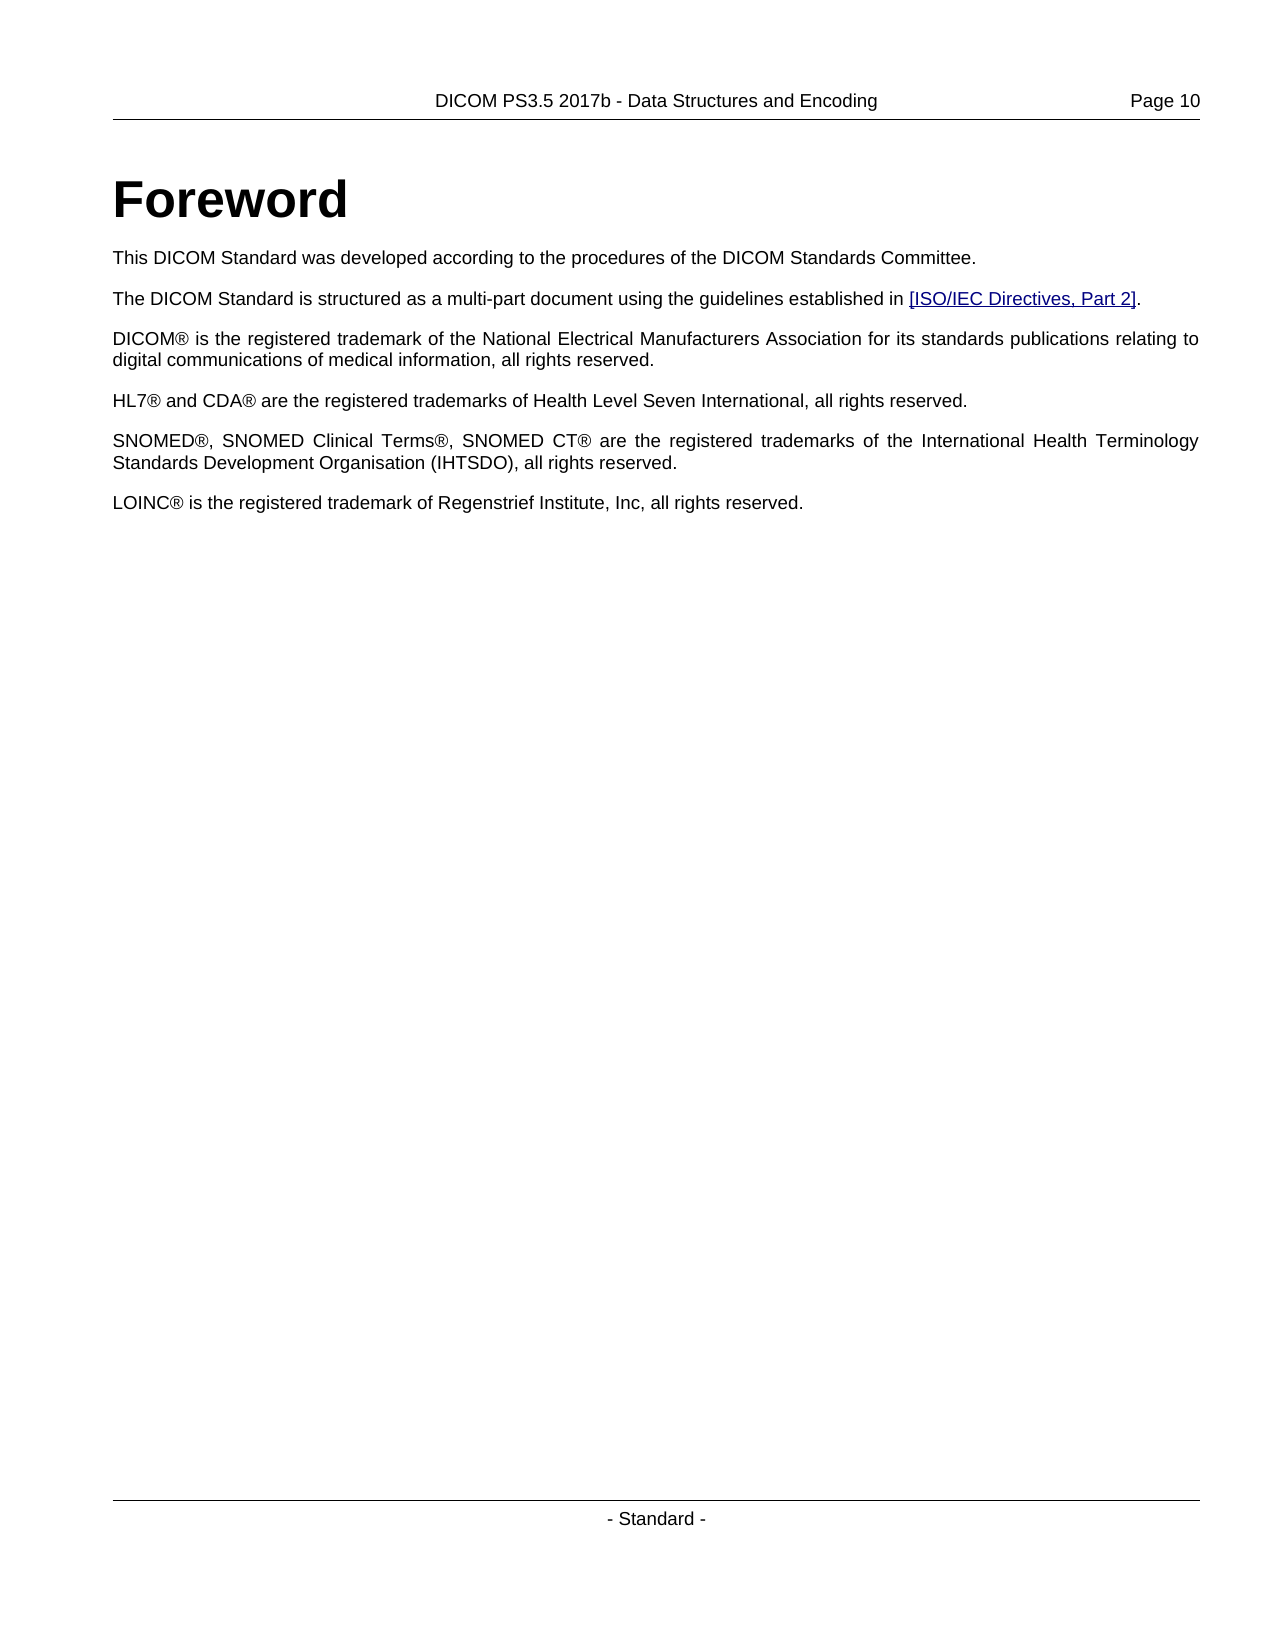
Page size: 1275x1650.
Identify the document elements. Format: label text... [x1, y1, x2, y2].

text LOINC® is the registered trademark of Regenstrief Institute, Inc, all rights reserved. [112, 492, 1200, 513]
text This DICOM Standard was developed according to the procedures of the DICOM Standards Committee. [112, 247, 1200, 269]
text HL7® and CDA® are the registered trademarks of Health Level Seven International, all rights reserved. [112, 389, 1200, 411]
text The DICOM Standard is structured as a multi-part document using the guidelines established in [ISO/IEC Directives, Part 2]. [112, 287, 1200, 309]
text DICOM® is the registered trademark of the National Electrical Manufacturers Association for its standards publications relating to digital communications of medical information, all rights reserved. [112, 328, 1200, 371]
text SNOMED®, SNOMED Clinical Terms®, SNOMED CT® are the registered trademarks of the International Health Terminology Standards Development Organisation (IHTSDO), all rights reserved. [112, 430, 1200, 473]
text Foreword [112, 169, 1200, 228]
